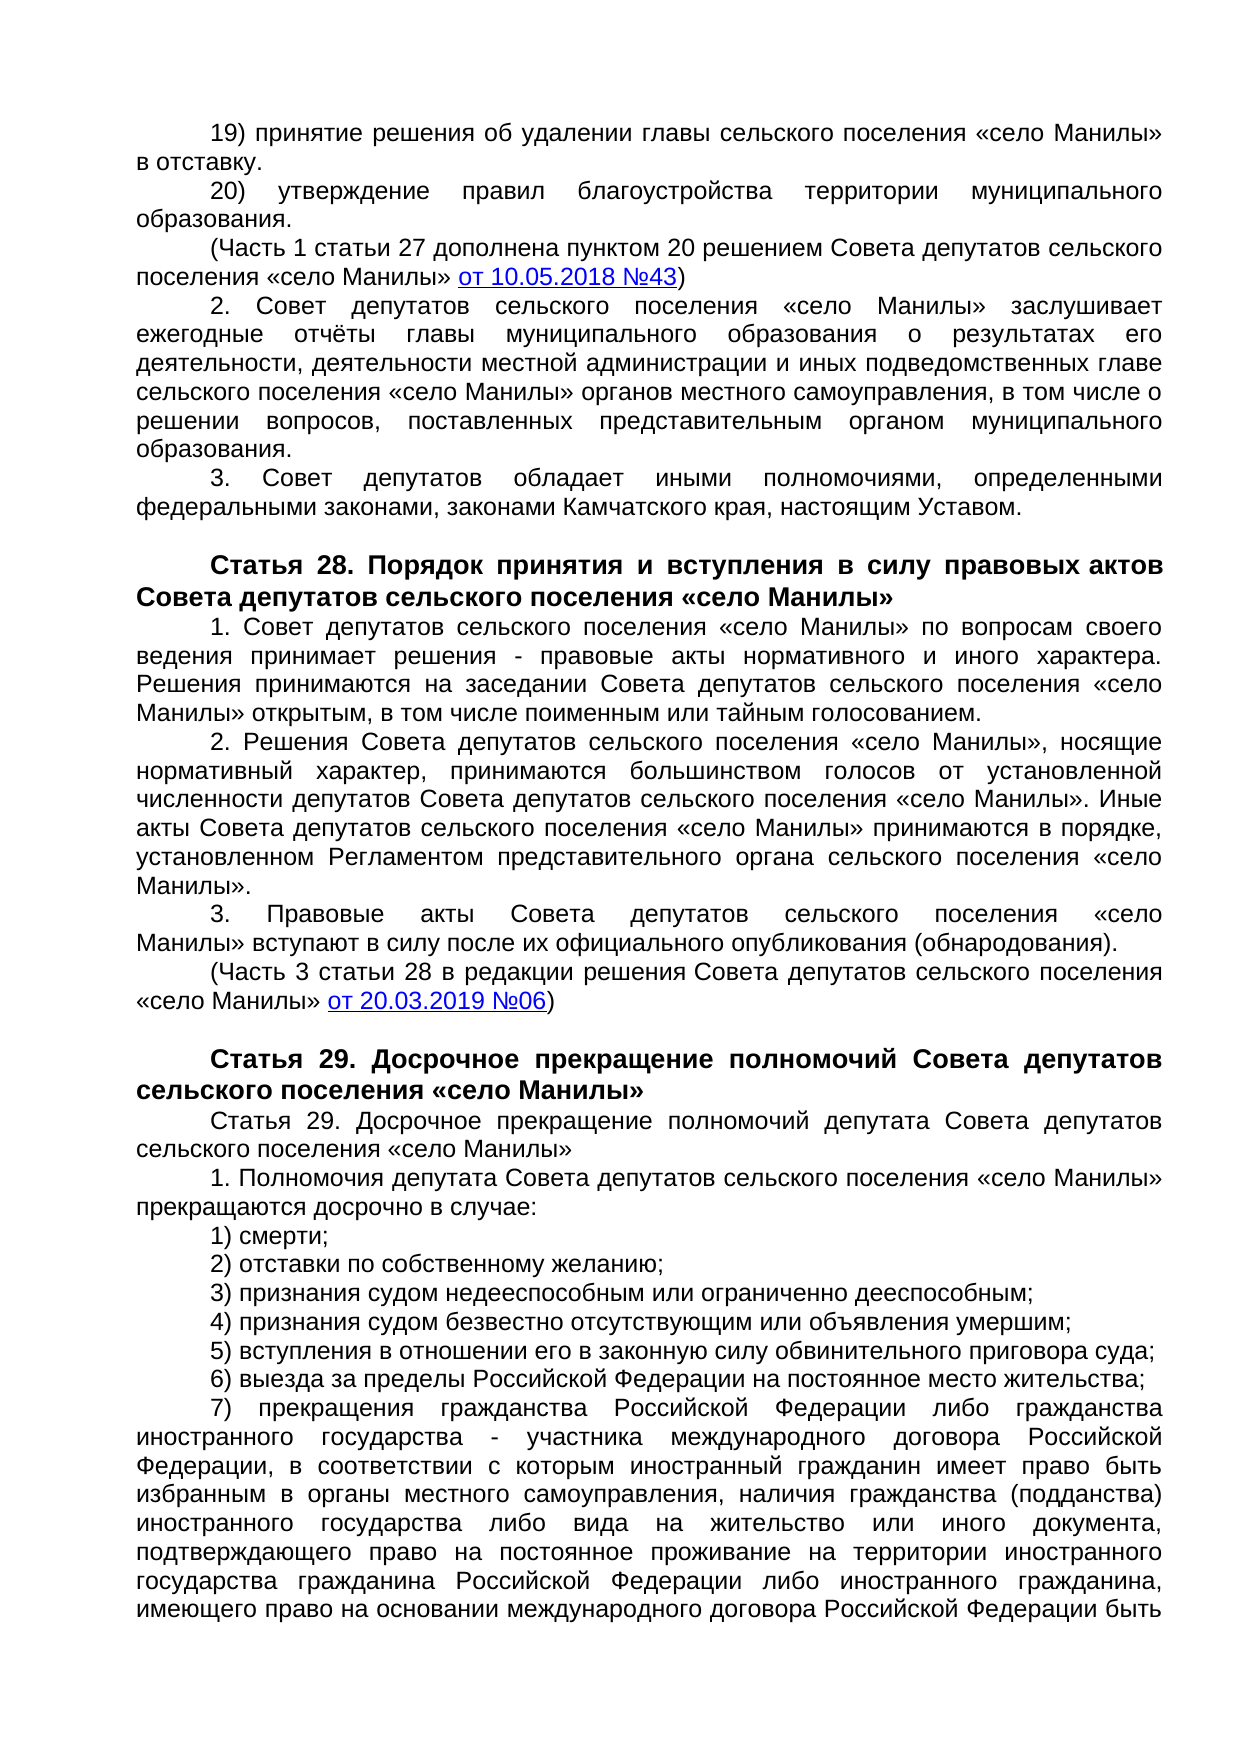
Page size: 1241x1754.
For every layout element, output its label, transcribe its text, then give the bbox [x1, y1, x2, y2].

text 6) выезда за пределы Российской Федерации на постоянное место жительства; [136, 1364, 1163, 1393]
text 2. Решения Совета депутатов сельского поселения «село Манилы», носящие нормативный характер, принимаются большинством голосов от установленной численности депутатов Совета депутатов сельского поселения «село Манилы». Иные акты Совета депутатов сельского поселения «село Манилы» принимаются в порядке, установленном Регламентом представительного органа сельского поселения «село Манилы». [136, 727, 1163, 899]
text 1. Полномочия депутата Совета депутатов сельского поселения «село Манилы» прекращаются досрочно в случае: [136, 1163, 1163, 1221]
text 3. Правовые акты Совета депутатов сельского поселения «село Манилы» вступают в силу после их официального опубликования (обнародования). [136, 899, 1163, 957]
text 3. Совет депутатов обладает иными полномочиями, определенными федеральными законами, законами Камчатского края, настоящим Уставом. [136, 463, 1163, 521]
text (Часть 3 статьи 28 в редакции решения Совета депутатов сельского поселения «село Манилы» от 20.03.2019 №06) [136, 957, 1163, 1014]
text 19) принятие решения об удалении главы сельского поселения «село Манилы» в отставку. [136, 118, 1163, 176]
text 1) смерти; [136, 1221, 1163, 1249]
text 4) признания судом безвестно отсутствующим или объявления умершим; [136, 1307, 1163, 1336]
text 2) отставки по собственному желанию; [136, 1249, 1163, 1278]
text 2. Совет депутатов сельского поселения «село Манилы» заслушивает ежегодные отчёты главы муниципального образования о результатах его деятельности, деятельности местной администрации и иных подведомственных главе сельского поселения «село Манилы» органов местного самоуправления, в том числе о решении вопросов, поставленных представительным органом муниципального образования. [136, 291, 1163, 463]
text 3) признания судом недееспособным или ограниченно дееспособным; [136, 1278, 1163, 1307]
text 20) утверждение правил благоустройства территории муниципального образования. [136, 176, 1163, 233]
text 5) вступления в отношении его в законную силу обвинительного приговора суда; [136, 1336, 1163, 1364]
text 7) прекращения гражданства Российской Федерации либо гражданства иностранного государства - участника международного договора Российской Федерации, в соответствии с которым иностранный гражданин имеет право быть избранным в органы местного самоуправления, наличия гражданства (подданства) иностранного государства либо вида на жительство или иного документа, подтверждающего право на постоянное проживание на территории иностранного государства гражданина Российской Федерации либо иностранного гражданина, имеющего право на основании международного договора Российской Федерации быть [136, 1393, 1163, 1623]
text 1. Совет депутатов сельского поселения «село Манилы» по вопросам своего ведения принимает решения - правовые акты нормативного и иного характера. Решения принимаются на заседании Совета депутатов сельского поселения «село Манилы» открытым, в том числе поименным или тайным голосованием. [136, 612, 1163, 727]
text (Часть 1 статьи 27 дополнена пунктом 20 решением Совета депутатов сельского поселения «село Манилы» от 10.05.2018 №43) [136, 233, 1163, 291]
text Статья 28. Порядок принятия и вступления в силу правовых актов Совета депутатов сельского поселения «село Манилы» [136, 549, 1163, 612]
text Статья 29. Досрочное прекращение полномочий Совета депутатов сельского поселения «село Манилы» [136, 1043, 1163, 1106]
text Статья 29. Досрочное прекращение полномочий депутата Совета депутатов сельского поселения «село Манилы» [136, 1106, 1163, 1163]
